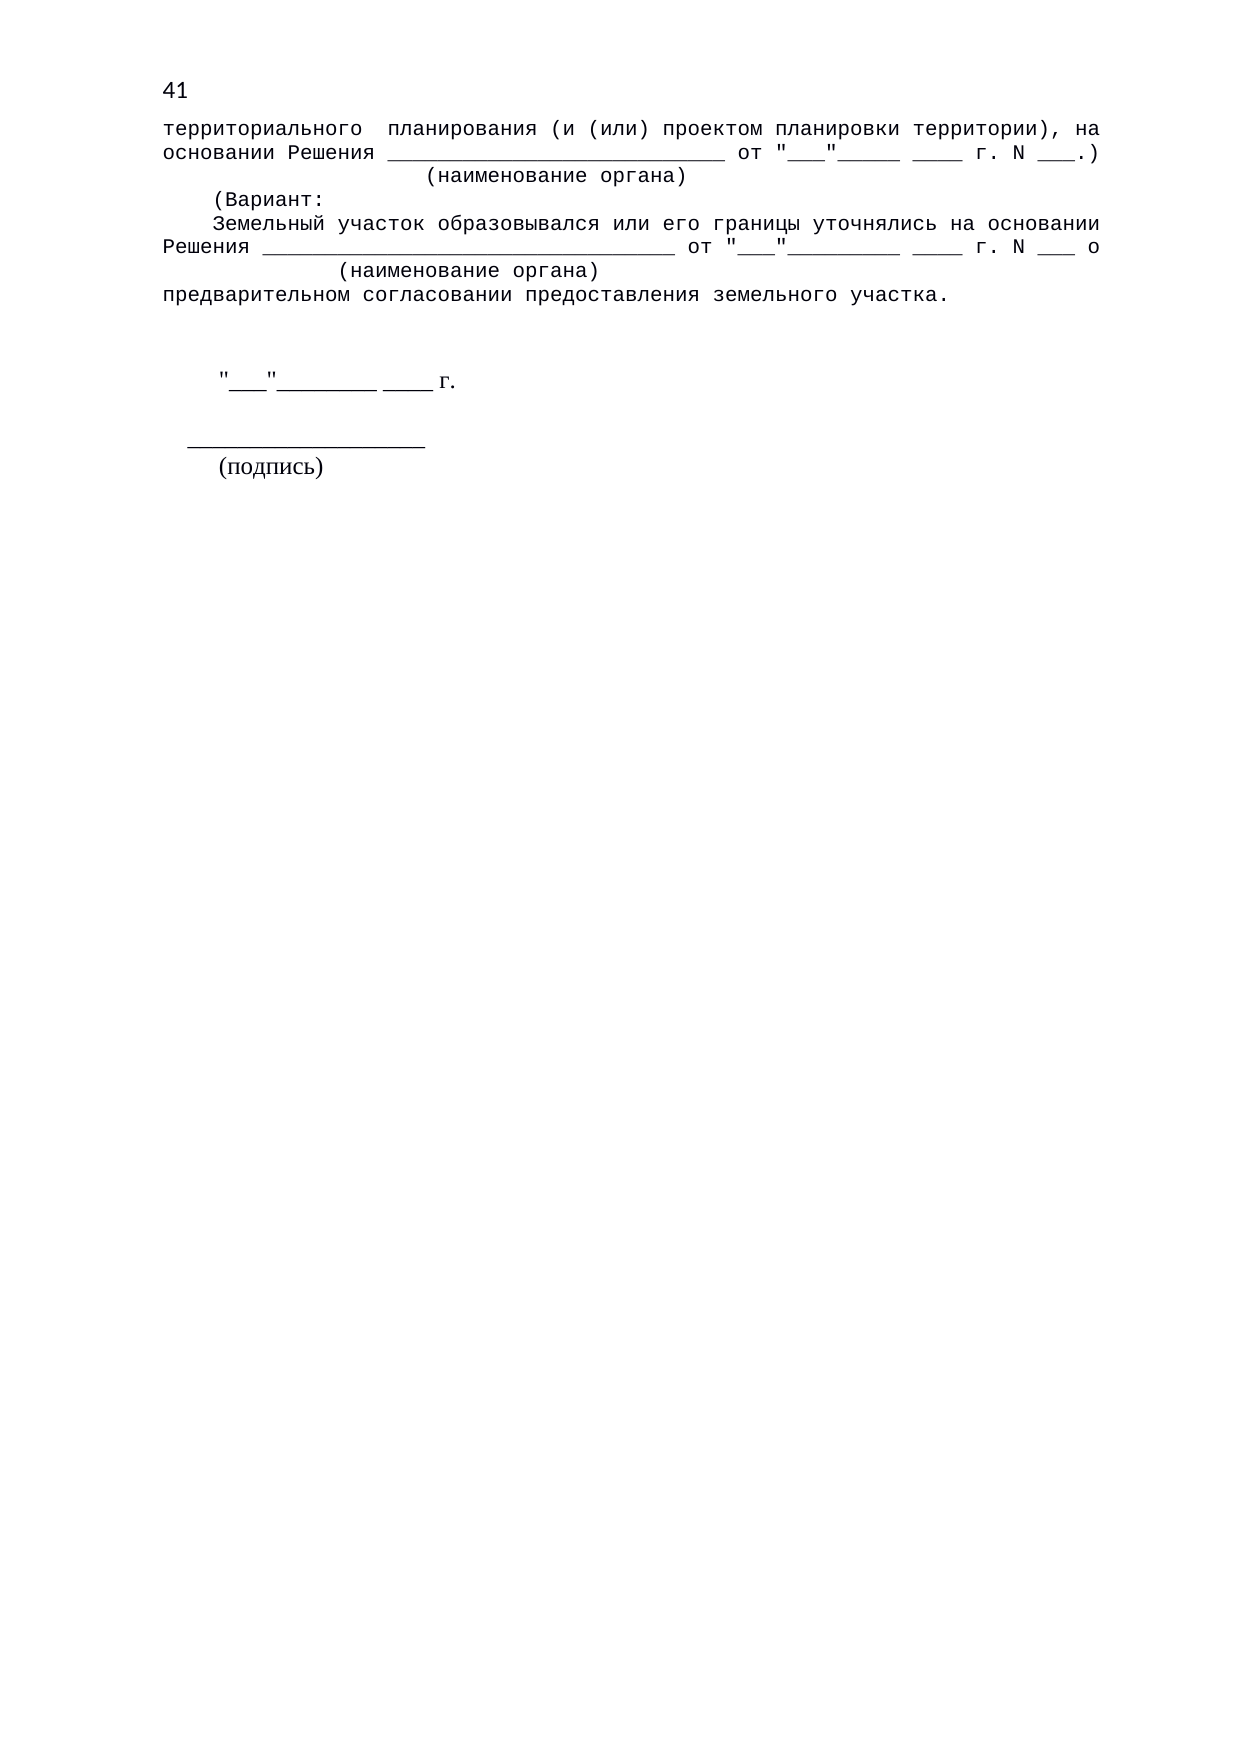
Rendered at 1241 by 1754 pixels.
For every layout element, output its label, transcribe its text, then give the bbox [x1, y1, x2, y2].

text Земельный участок образовывался или его границы уточнялись на основании [162, 213, 1107, 236]
text предварительном согласовании предоставления земельного участка. [162, 284, 1107, 307]
text Решения _________________________________ от "___"_________ ____ г. N ___ о [162, 236, 1107, 260]
text (наименование органа) [162, 260, 1107, 284]
text ___________________ [162, 422, 1107, 451]
text "___"________ ____ г. [162, 365, 1107, 393]
text (наименование органа) [162, 165, 1107, 189]
text территориального планирования (и (или) проектом планировки территории), на [162, 118, 1107, 142]
text (Вариант: [162, 189, 1107, 213]
text основании Решения ___________________________ от "___"_____ ____ г. N ___.) [162, 142, 1107, 165]
text (подпись) [162, 451, 1107, 480]
